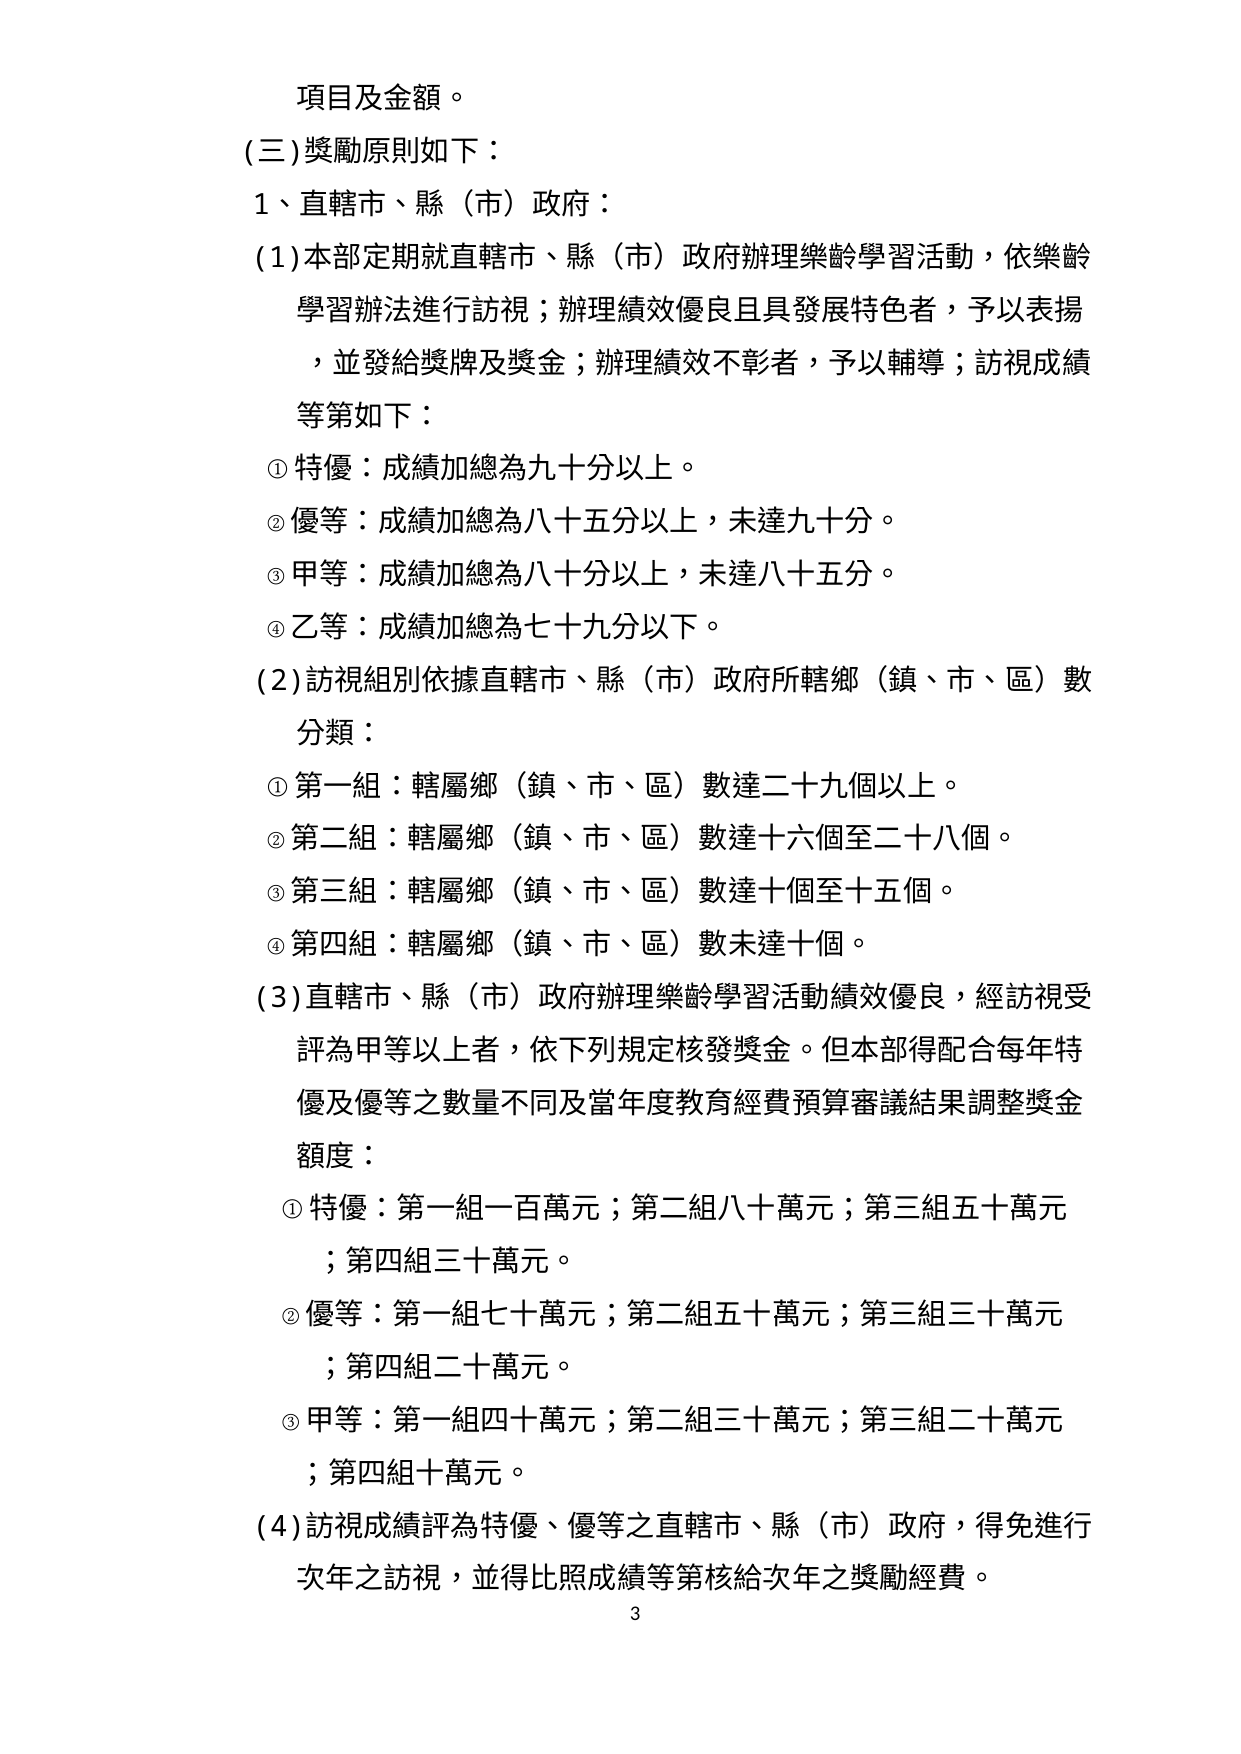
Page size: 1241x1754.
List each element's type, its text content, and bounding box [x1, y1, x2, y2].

text ①第一組：轄屬鄉（鎮、市、區）數達二十九個以上。 [266, 762, 1092, 804]
text ②優等：第一組七十萬元；第二組五十萬元；第三組三十萬元 [281, 1291, 1092, 1333]
text (三)獎勵原則如下： [240, 128, 1092, 170]
text (4)訪視成績評為特優、優等之直轄市、縣（市）政府，得免進行次年之訪視，並得比照成績等第核給次年之獎勵經費。 [252, 1502, 1092, 1597]
text ③甲等：第一組四十萬元；第二組三十萬元；第三組二十萬元 [281, 1396, 1092, 1439]
text ，並發給獎牌及獎金；辦理績效不彰者，予以輔導；訪視成績等第如下： [251, 339, 1092, 434]
text ③甲等：成績加總為八十分以上，未達八十五分。 [266, 551, 1092, 593]
text ；第四組二十萬元。 [281, 1343, 1092, 1386]
text 1、直轄市、縣（市）政府： [252, 181, 1092, 223]
text ④乙等：成績加總為七十九分以下。 [266, 604, 1092, 646]
text ②優等：成績加總為八十五分以上，未達九十分。 [266, 498, 1092, 540]
text ①特優：第一組一百萬元；第二組八十萬元；第三組五十萬元 [281, 1185, 1092, 1227]
text (2)訪視組別依據直轄市、縣（市）政府所轄鄉（鎮、市、區）數分類： [252, 656, 1092, 752]
text (3)直轄市、縣（市）政府辦理樂齡學習活動績效優良，經訪視受評為甲等以上者，依下列規定核發獎金。但本部得配合每年特優及優等之數量不同及當年度教育經費預算審議結果調整獎金額度： [252, 973, 1092, 1174]
text ；第四組十萬元。 [281, 1449, 1092, 1492]
text (1)本部定期就直轄市、縣（市）政府辦理樂齡學習活動，依樂齡學習辦法進行訪視；辦理績效優良且具發展特色者，予以表揚 [251, 234, 1092, 329]
text ①特優：成績加總為九十分以上。 [266, 445, 1092, 487]
text ③第三組：轄屬鄉（鎮、市、區）數達十個至十五個。 [266, 868, 1092, 910]
text ④第四組：轄屬鄉（鎮、市、區）數未達十個。 [266, 921, 1092, 963]
text ；第四組三十萬元。 [281, 1238, 1092, 1280]
text ②第二組：轄屬鄉（鎮、市、區）數達十六個至二十八個。 [266, 815, 1092, 857]
text 項目及金額。 [252, 75, 1092, 117]
